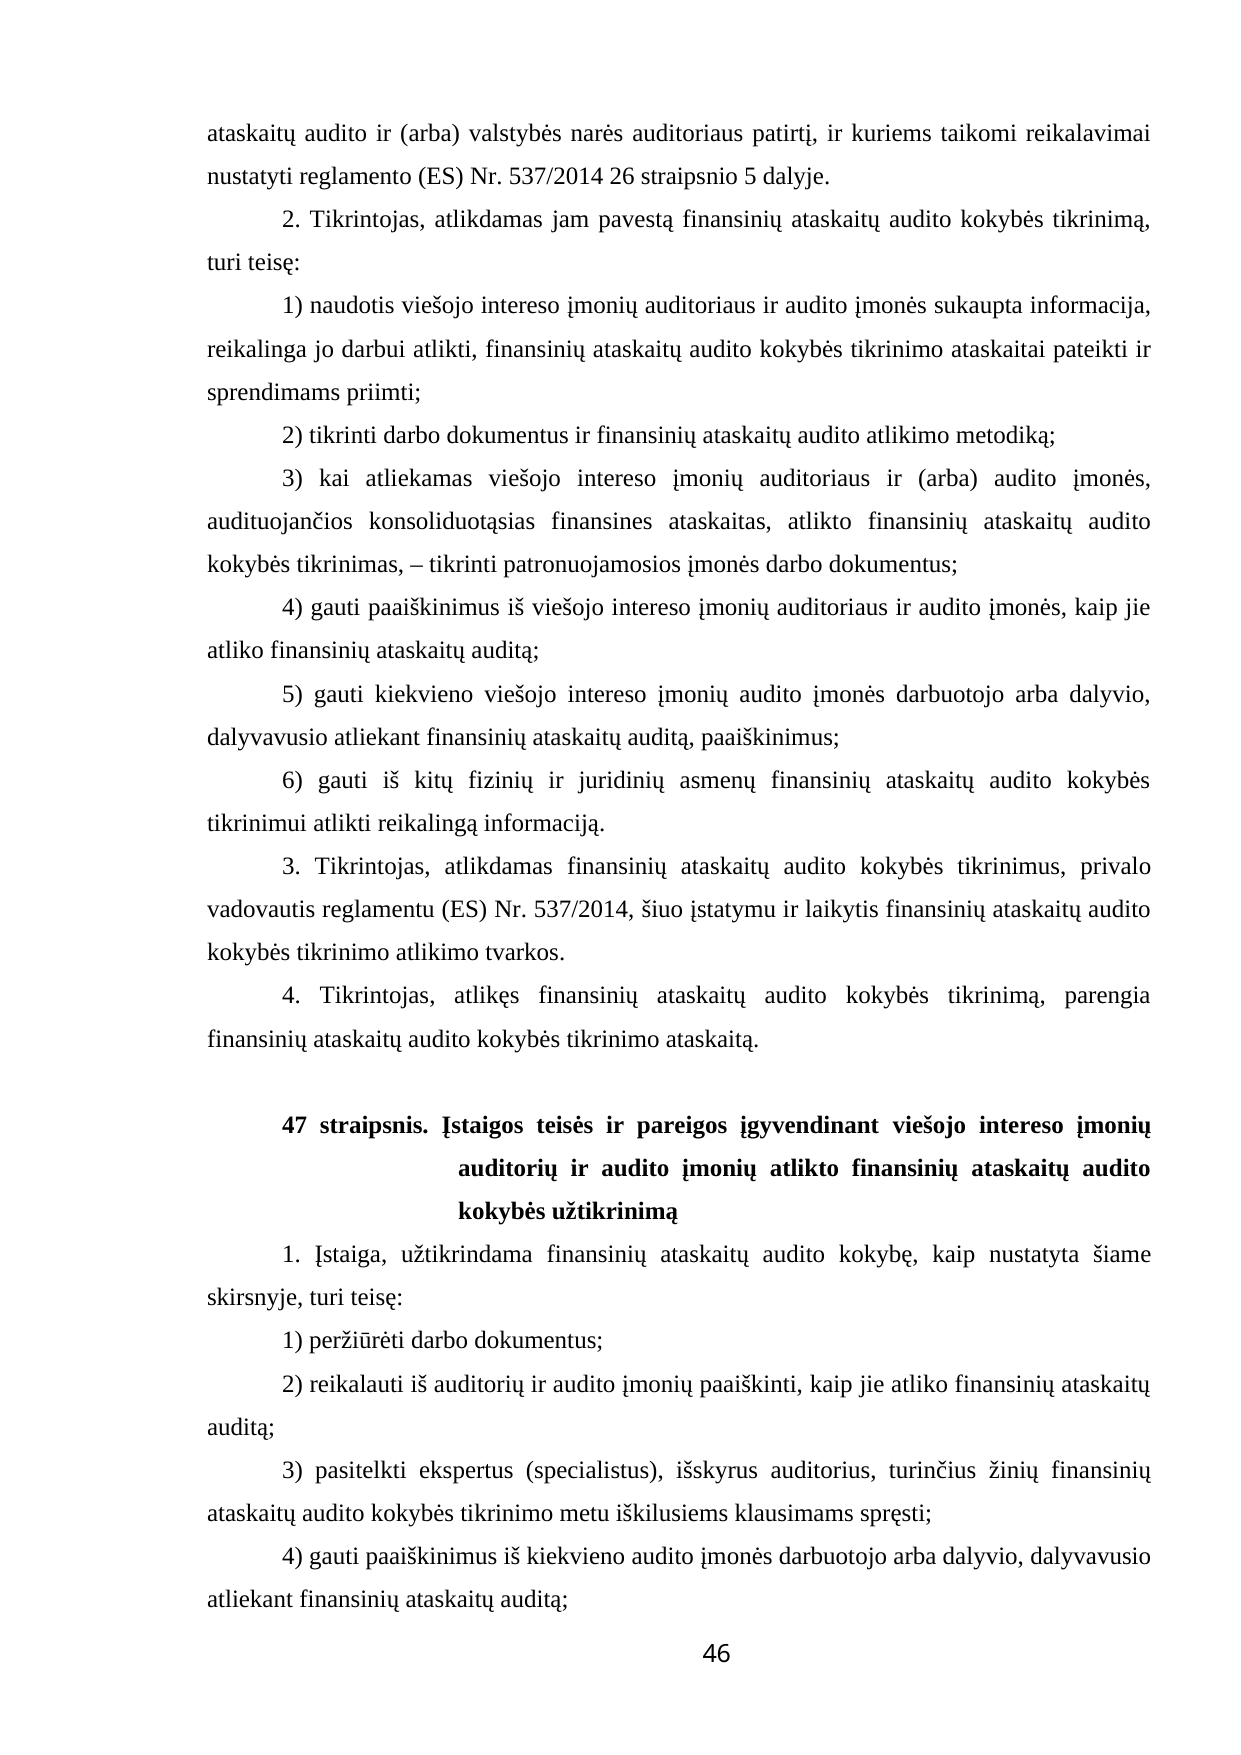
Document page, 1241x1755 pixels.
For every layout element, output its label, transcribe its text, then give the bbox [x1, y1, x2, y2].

text 47 straipsnis. Įstaigos teisės ir pareigos įgyvendinant viešojo intereso įmonių auditorių ir audito įmonių atlikto finansinių ataskaitų audito kokybės užtikrinimą [282, 1110, 1152, 1225]
text 1) naudotis viešojo intereso įmonių auditoriaus ir audito įmonės sukaupta informacija, reikalinga jo darbui atlikti, finansinių ataskaitų audito kokybės tikrinimo ataskaitai pateikti ir sprendimams priimti; [207, 291, 1152, 406]
text 6) gauti iš kitų fizinių ir juridinių asmenų finansinių ataskaitų audito kokybės tikrinimui atlikti reikalingą informaciją. [207, 765, 1152, 837]
text 2) reikalauti iš auditorių ir audito įmonių paaiškinti, kaip jie atliko finansinių ataskaitų auditą; [207, 1369, 1152, 1441]
text 5) gauti kiekvieno viešojo intereso įmonių audito įmonės darbuotojo arba dalyvio, dalyvavusio atliekant finansinių ataskaitų auditą, paaiškinimus; [207, 679, 1152, 751]
text 2) tikrinti darbo dokumentus ir finansinių ataskaitų audito atlikimo metodiką; [207, 420, 1152, 449]
text 1) peržiūrėti darbo dokumentus; [207, 1326, 1152, 1354]
text ataskaitų audito ir (arba) valstybės narės auditoriaus patirtį, ir kuriems taikomi reikalavimai nustatyti reglamento (ES) Nr. 537/2014 26 straipsnio 5 dalyje. [207, 118, 1152, 190]
text 3) pasitelkti ekspertus (specialistus), išskyrus auditorius, turinčius žinių finansinių ataskaitų audito kokybės tikrinimo metu iškilusiems klausimams spręsti; [207, 1455, 1152, 1527]
text 4) gauti paaiškinimus iš kiekvieno audito įmonės darbuotojo arba dalyvio, dalyvavusio atliekant finansinių ataskaitų auditą; [207, 1541, 1152, 1613]
text 4) gauti paaiškinimus iš viešojo intereso įmonių auditoriaus ir audito įmonės, kaip jie atliko finansinių ataskaitų auditą; [207, 592, 1152, 664]
text 4. Tikrintojas, atlikęs finansinių ataskaitų audito kokybės tikrinimą, parengia finansinių ataskaitų audito kokybės tikrinimo ataskaitą. [207, 981, 1152, 1052]
text 3. Tikrintojas, atlikdamas finansinių ataskaitų audito kokybės tikrinimus, privalo vadovautis reglamentu (ES) Nr. 537/2014, šiuo įstatymu ir laikytis finansinių ataskaitų audito kokybės tikrinimo atlikimo tvarkos. [207, 851, 1152, 966]
text 2. Tikrintojas, atlikdamas jam pavestą finansinių ataskaitų audito kokybės tikrinimą, turi teisę: [207, 204, 1152, 276]
text 3) kai atliekamas viešojo intereso įmonių auditoriaus ir (arba) audito įmonės, audituojančios konsoliduotąsias finansines ataskaitas, atlikto finansinių ataskaitų audito kokybės tikrinimas, – tikrinti patronuojamosios įmonės darbo dokumentus; [207, 463, 1152, 578]
text 1. Įstaiga, užtikrindama finansinių ataskaitų audito kokybę, kaip nustatyta šiame skirsnyje, turi teisę: [207, 1239, 1152, 1311]
